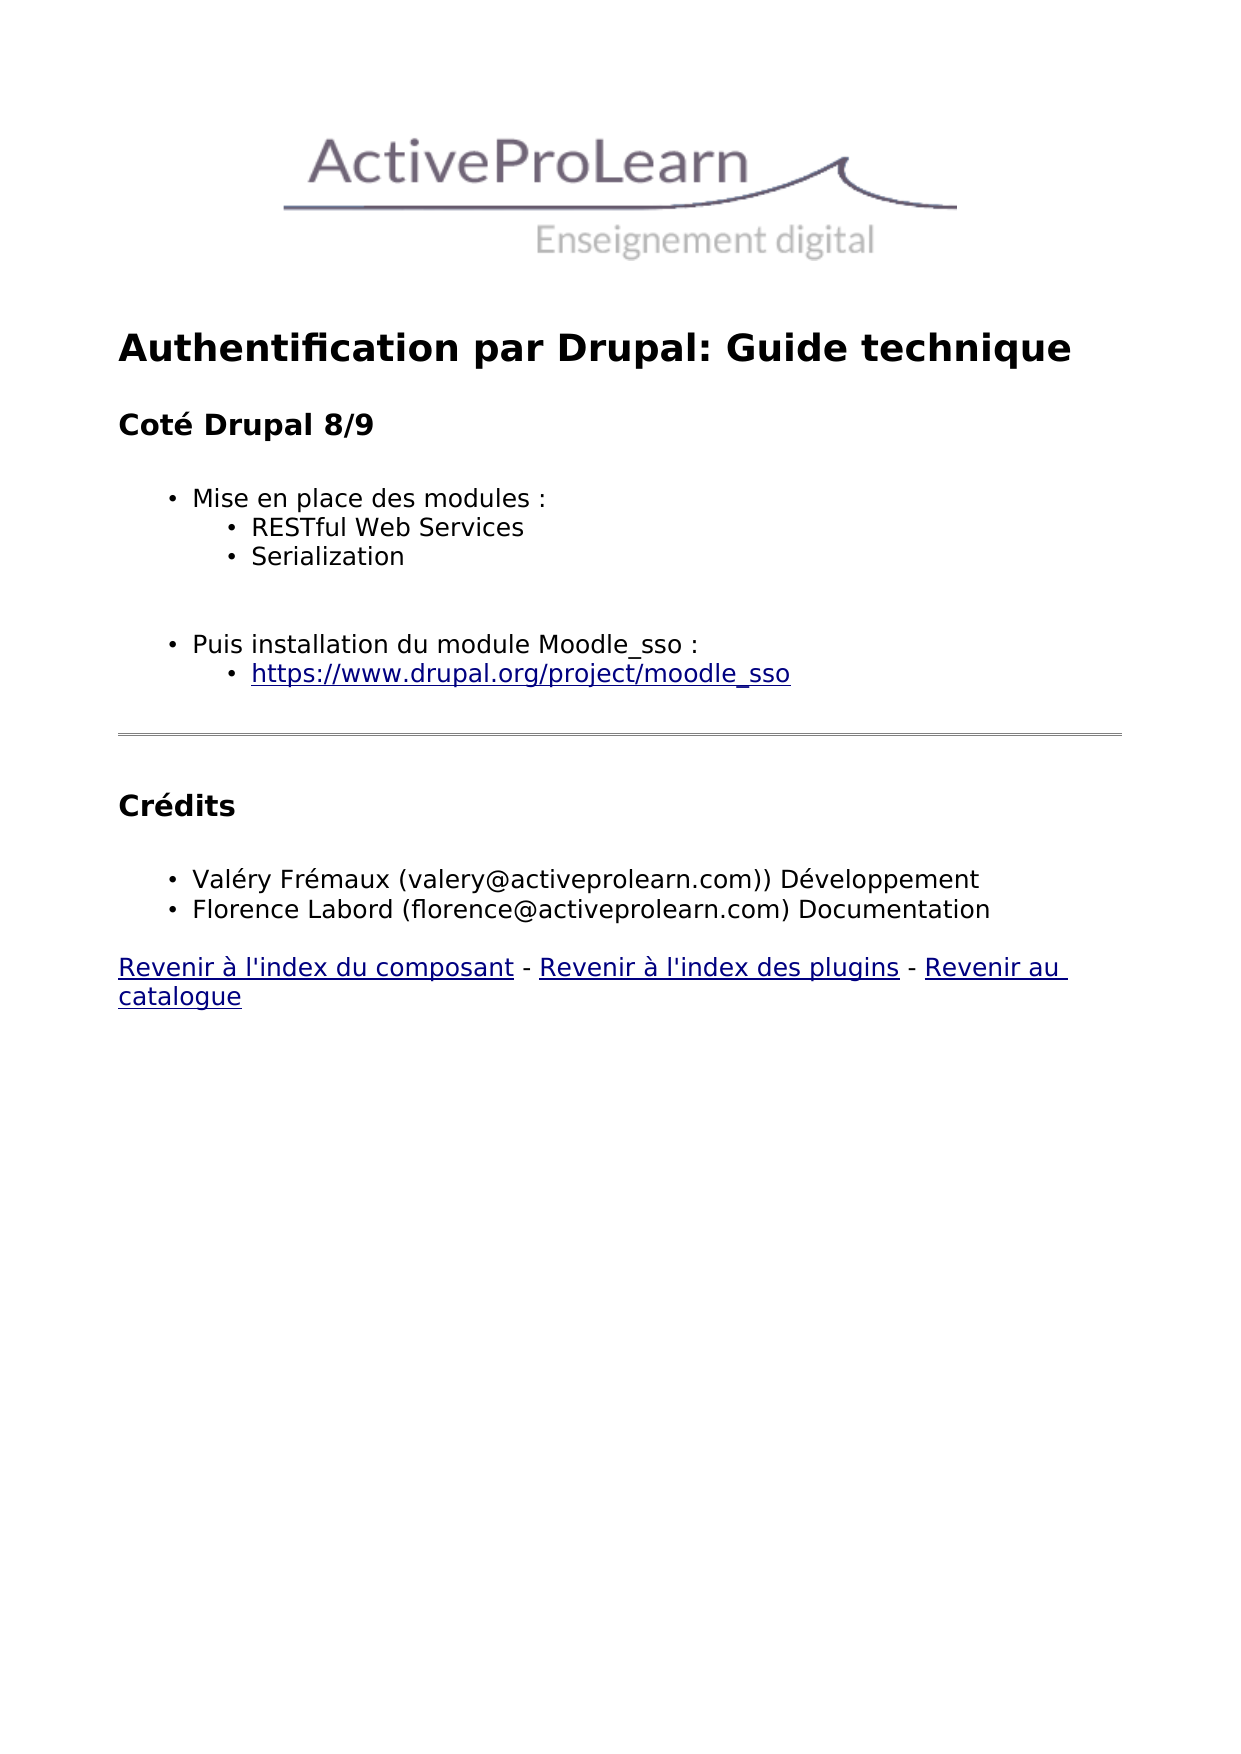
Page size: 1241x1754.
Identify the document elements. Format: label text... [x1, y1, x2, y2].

list Florence Labord (florence@activeprolearn.com) Documentation [177, 895, 1122, 924]
text Revenir à l'index du composant - Revenir à l'index des plugins - Revenir au catalogue [118, 953, 1122, 1012]
subtitle Authentification par Drupal: Guide technique [118, 327, 1122, 371]
picture [283, 118, 957, 261]
subtitle Crédits [118, 790, 1122, 824]
subtitle Coté Drupal 8/9 [118, 408, 1122, 442]
list Puis installation du module Moodle_sso : [177, 631, 1122, 660]
list https://www.drupal.org/project/moodle_sso [236, 660, 1122, 689]
list RESTful Web Services [236, 513, 1122, 542]
list Valéry Frémaux (valery@activeprolearn.com)) Développement [177, 866, 1122, 895]
list Serialization [236, 542, 1122, 572]
list Mise en place des modules : [177, 484, 1122, 513]
